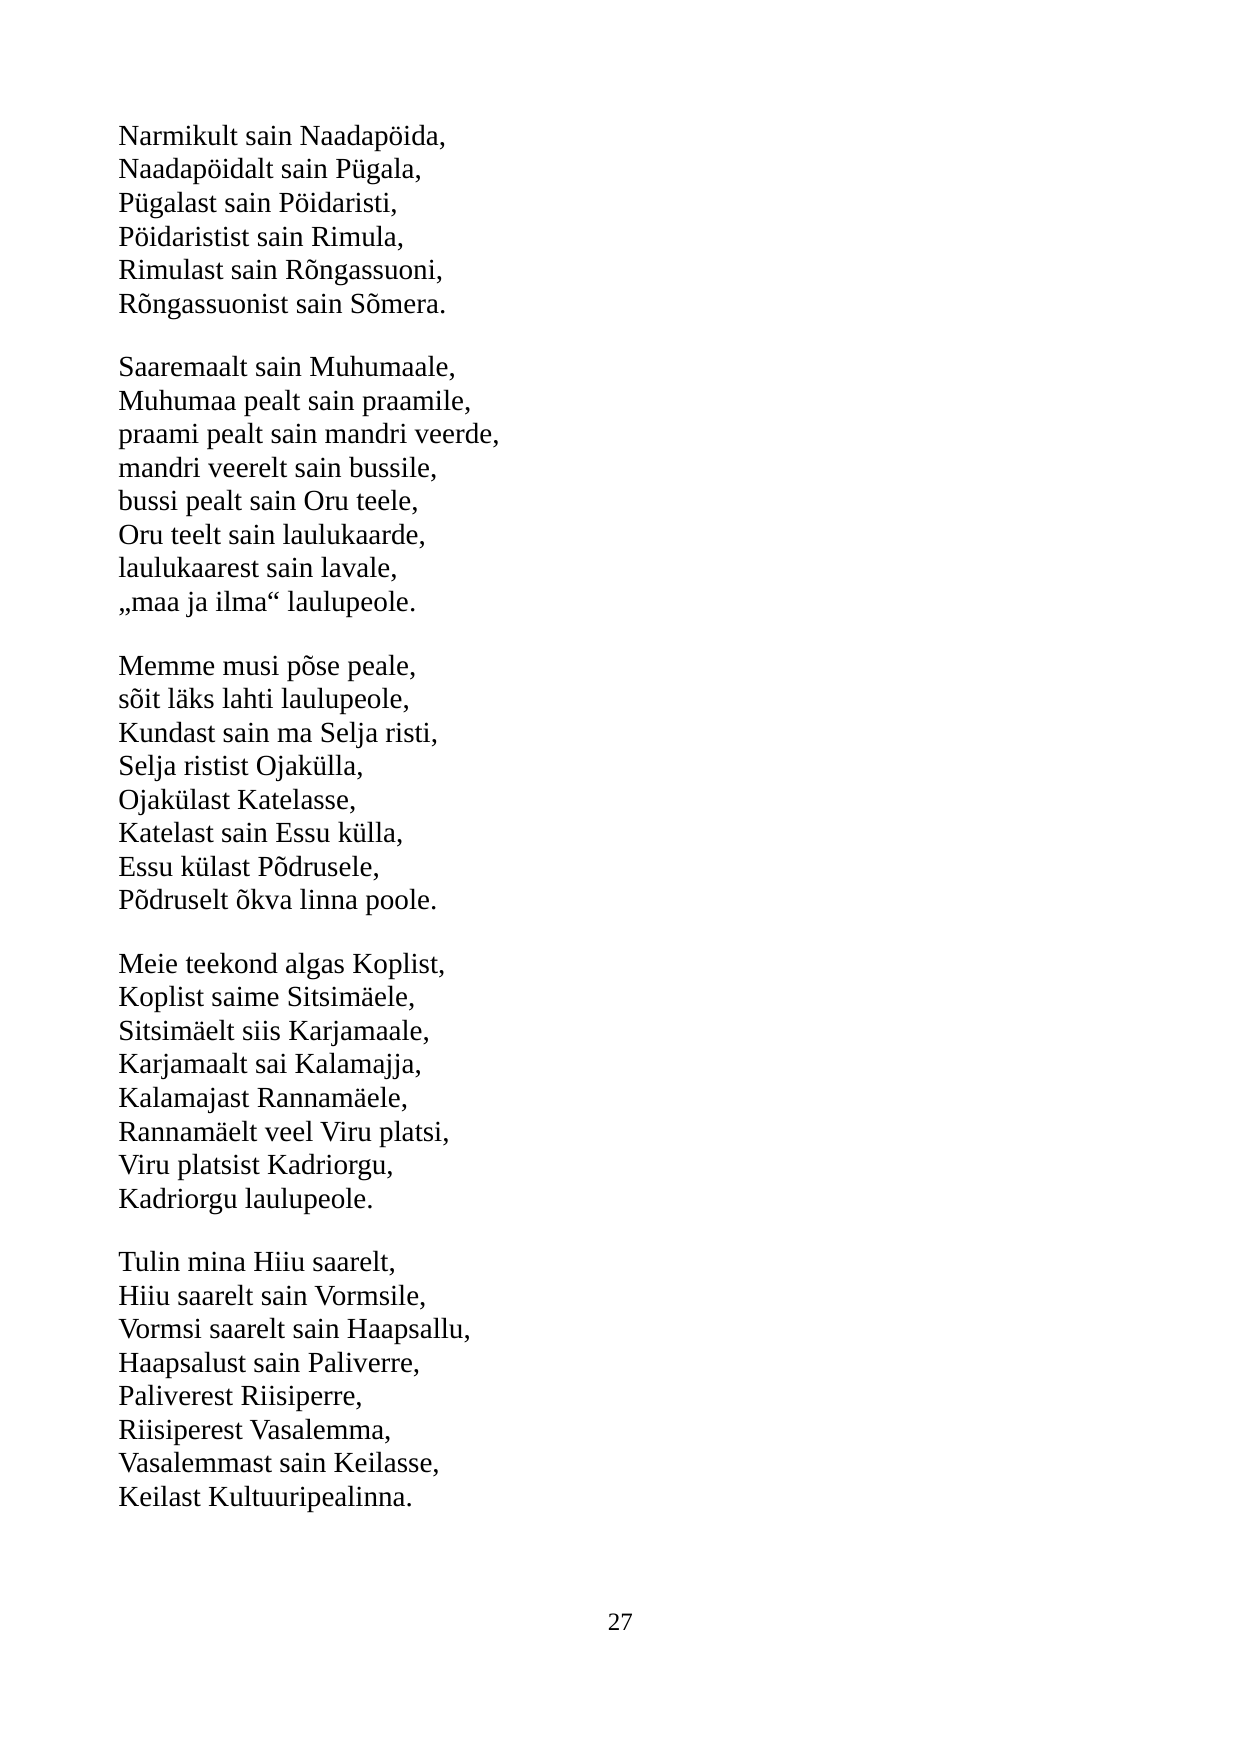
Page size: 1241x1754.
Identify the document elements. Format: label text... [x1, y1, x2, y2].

text Tulin mina Hiiu saarelt, Hiiu saarelt sain Vormsile, Vormsi saarelt sain Haapsallu, Haapsalust sain Paliverre, Paliverest Riisiperre, Riisiperest Vasalemma, Vasalemmast sain Keilasse, Keilast Kultuuripealinna. [118, 1244, 1122, 1513]
text Memme musi põse peale, sõit läks lahti laulupeole, Kundast sain ma Selja risti, Selja ristist Ojakülla, Ojakülast Katelasse, Katelast sain Essu külla, Essu külast Põdrusele, Põdruselt õkva linna poole. [118, 648, 1122, 916]
text Narmikult sain Naadapöida, Naadapöidalt sain Pügala, Pügalast sain Pöidaristi, Pöidaristist sain Rimula, Rimulast sain Rõngassuoni, Rõngassuonist sain Sõmera. [118, 118, 1122, 319]
text Meie teekond algas Koplist, Koplist saime Sitsimäele, Sitsimäelt siis Karjamaale, Karjamaalt sai Kalamajja, Kalamajast Rannamäele, Rannamäelt veel Viru platsi, Viru platsist Kadriorgu, Kadriorgu laulupeole. [118, 946, 1122, 1214]
text Saaremaalt sain Muhumaale, Muhumaa pealt sain praamile, praami pealt sain mandri veerde, mandri veerelt sain bussile, bussi pealt sain Oru teele, Oru teelt sain laulukaarde, laulukaarest sain lavale, „maa ja ilma“ laulupeole. [118, 349, 1122, 618]
